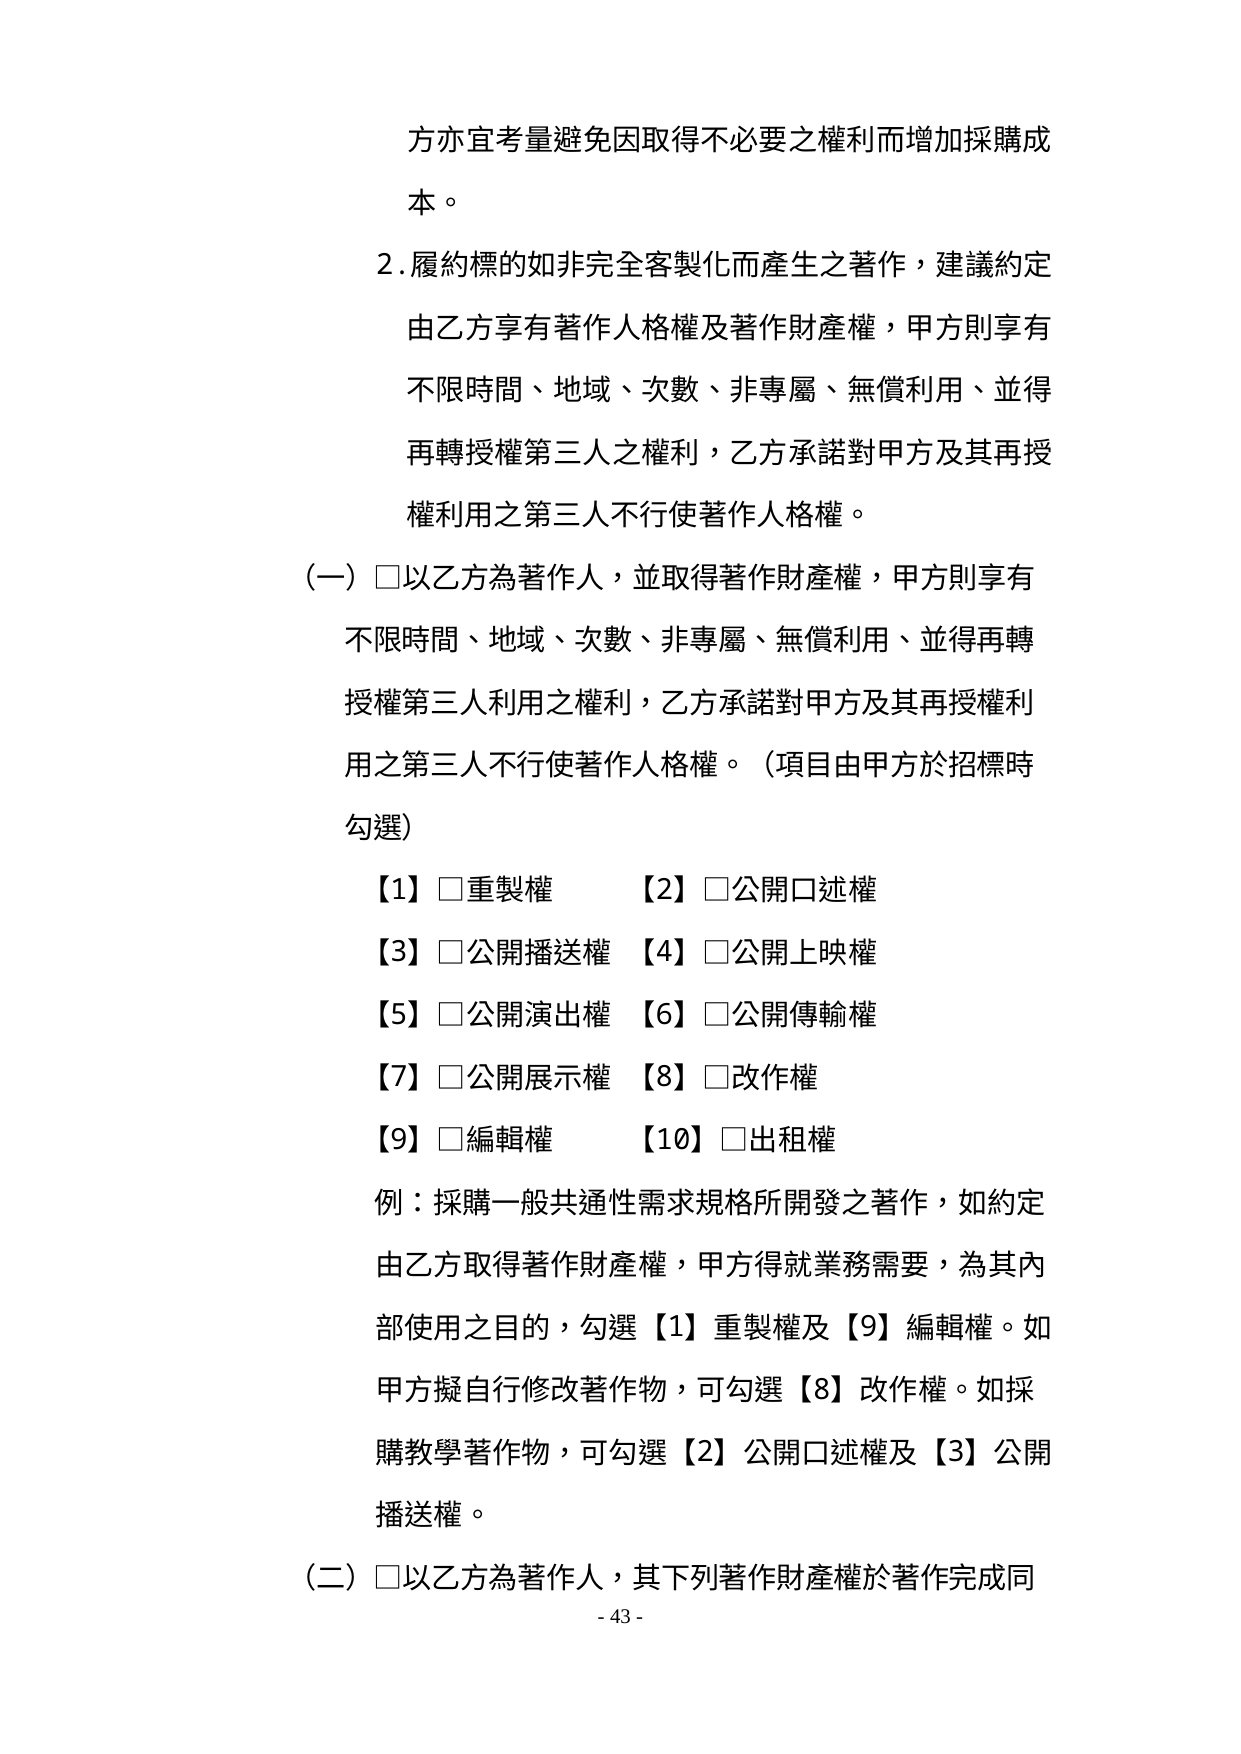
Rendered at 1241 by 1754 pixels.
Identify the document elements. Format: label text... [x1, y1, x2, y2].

text （二）□以乙方為著作人，其下列著作財產權於著作完成同 [287, 1534, 1053, 1596]
text 【3】□公開播送權 【4】□公開上映權 [361, 909, 1053, 971]
text 【1】□重製權 【2】□公開口述權 [361, 846, 1053, 909]
text 【5】□公開演出權 【6】□公開傳輸權 [361, 971, 1053, 1034]
text 方亦宜考量避免因取得不必要之權利而增加採購成本。 [317, 96, 1053, 221]
text 【7】□公開展示權 【8】□改作權 [361, 1034, 1053, 1096]
text 例：採購一般共通性需求規格所開發之著作，如約定由乙方取得著作財產權，甲方得就業務需要，為其內部使用之目的，勾選【1】重製權及【9】編輯權。如甲方擬自行修改著作物，可勾選【8】改作權。如採購教學著作物，可勾選【2】公開口述權及【3】公開播送權。 [374, 1159, 1053, 1534]
text （一）□以乙方為著作人，並取得著作財產權，甲方則享有不限時間、地域、次數、非專屬、無償利用、並得再轉授權第三人利用之權利，乙方承諾對甲方及其再授權利用之第三人不行使著作人格權。（項目由甲方於招標時勾選） [287, 534, 1053, 846]
text 2.履約標的如非完全客製化而產生之著作，建議約定由乙方享有著作人格權及著作財產權，甲方則享有不限時間、地域、次數、非專屬、無償利用、並得再轉授權第三人之權利，乙方承諾對甲方及其再授權利用之第三人不行使著作人格權。 [376, 221, 1053, 534]
text 【9】□編輯權 【10】□出租權 [361, 1096, 1053, 1159]
